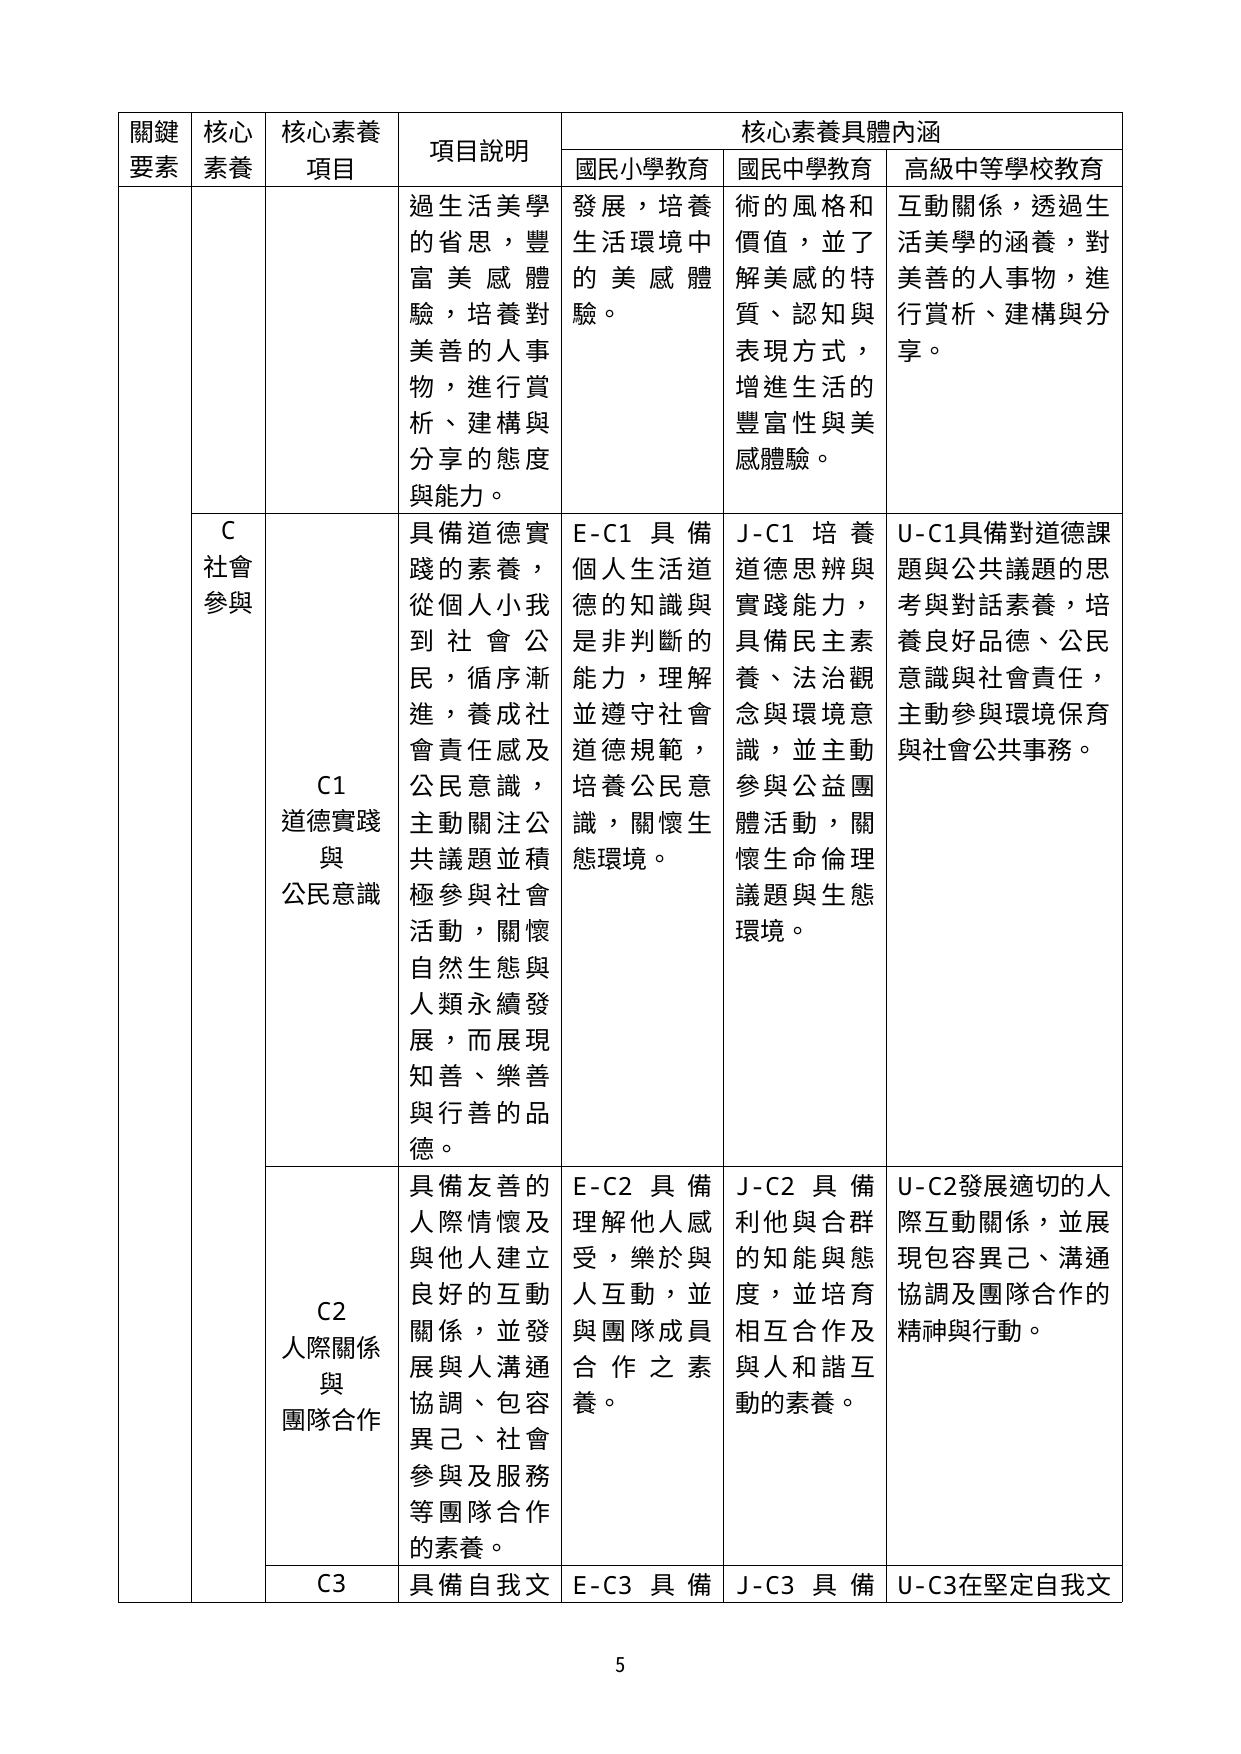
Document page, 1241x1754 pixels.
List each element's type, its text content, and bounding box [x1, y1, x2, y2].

table_cell C3 [266, 1566, 398, 1602]
table_cell J-C1培養道德思辨與實踐能力，具備民主素養、法治觀念與環境意識，並主動參與公益團體活動，關懷生命倫理議題與生態環境。 [724, 514, 886, 1166]
table_cell E-C1具備個人生活道德的知識與是非判斷的能力，理解並遵守社會道德規範，培養公民意識，關懷生態環境。 [562, 514, 723, 1166]
table_cell J-C3具備 [724, 1566, 886, 1602]
table_cell 互動關係，透過生活美學的涵養，對美善的人事物，進行賞析、建構與分享。 [887, 187, 1122, 512]
table_header 項目說明 [399, 113, 561, 186]
table_cell C 社會參與 [192, 514, 265, 1602]
table_cell U-C1具備對道德課題與公共議題的思考與對話素養，培養良好品德、公民意識與社會責任，主動參與環境保育與社會公共事務。 [887, 514, 1122, 1166]
table_cell B 溝通互動 [192, 187, 265, 512]
table_cell 具備道德實踐的素養，從個人小我到社會公民，循序漸進，養成社會責任感及公民意識，主動關注公共議題並積極參與社會活動，關懷自然生態與人類永續發展，而展現知善、樂善與行善的品德。 [399, 514, 561, 1166]
table_cell 具備友善的人際情懷及與他人建立良好的互動關係，並發展與人溝通協調、包容異己、社會參與及服務等團隊合作的素養。 [399, 1167, 561, 1565]
table_cell 高級中等學校教育 [887, 150, 1122, 186]
table_cell U-C2發展適切的人際互動關係，並展現包容異己、溝通協調及團隊合作的精神與行動。 [887, 1167, 1122, 1565]
table_cell E-C3具備 [562, 1566, 723, 1602]
table_cell 具備自我文 [399, 1566, 561, 1602]
table_cell C1 道德實踐 與 公民意識 [266, 514, 398, 1166]
table_cell C2 人際關係 與 團隊合作 [266, 1167, 398, 1565]
table_cell E-C2具備理解他人感受，樂於與人互動，並與團隊成員合作之素養。 [562, 1167, 723, 1565]
table_cell 過生活美學的省思，豐富美感體驗，培養對美善的人事物，進行賞析、建構與分享的態度與能力。 [399, 187, 561, 512]
table_header 核心素養 項目 [266, 113, 398, 186]
table_cell [266, 187, 398, 512]
table_header 關鍵要素 [119, 113, 191, 186]
table_cell 國民中學教育 [724, 150, 886, 186]
table_cell U-C3在堅定自我文 [887, 1566, 1122, 1602]
table_cell 術的風格和價值，並了解美感的特質、認知與表現方式，增進生活的豐富性與美感體驗。 [724, 187, 886, 512]
table_cell 國民小學教育 [562, 150, 723, 186]
table_cell J-C2具備利他與合群的知能與態度，並培育相互合作及與人和諧互動的素養。 [724, 1167, 886, 1565]
table_cell 發展，培養生活環境中的美感體驗。 [562, 187, 723, 512]
table_header 核心素養面向 [192, 113, 265, 186]
table_header 核心素養具體內涵 [562, 113, 1122, 149]
table_cell [119, 187, 191, 1602]
